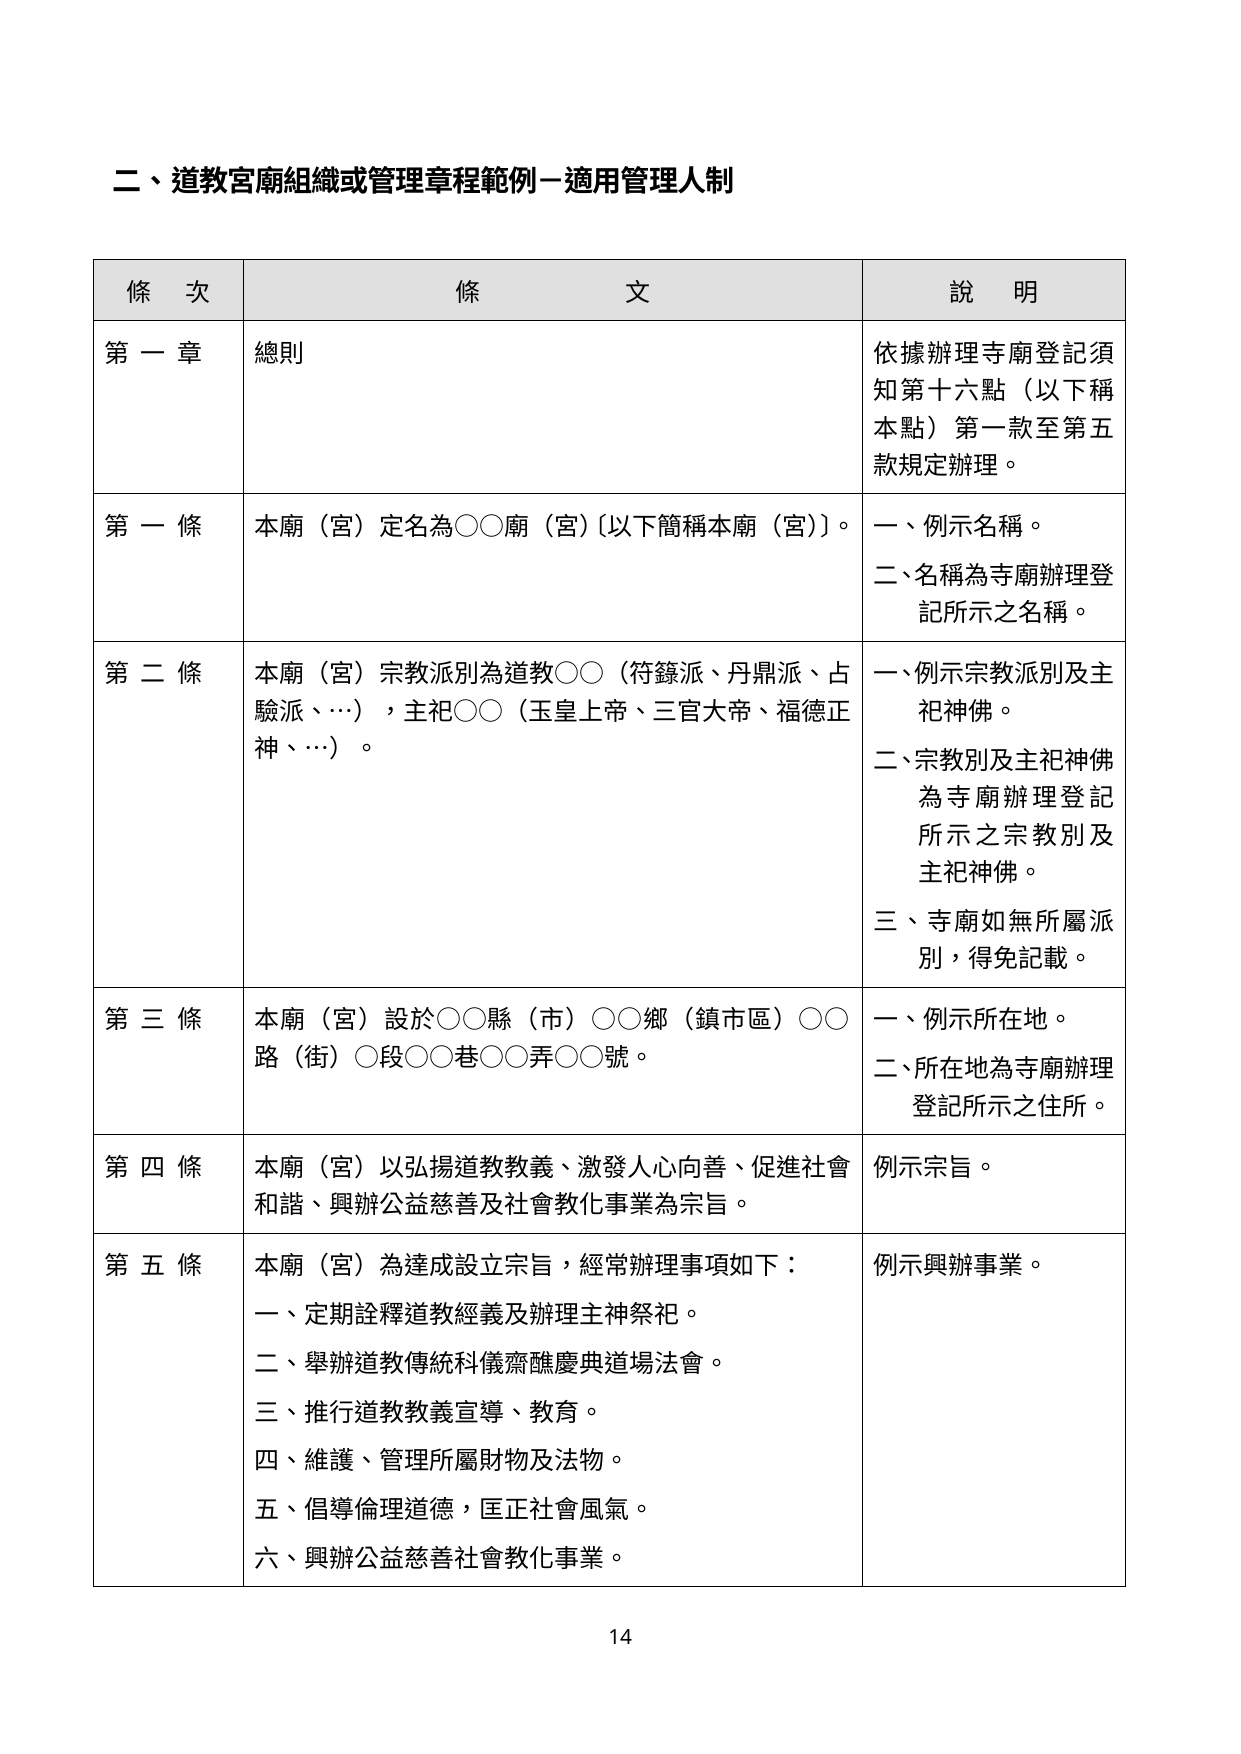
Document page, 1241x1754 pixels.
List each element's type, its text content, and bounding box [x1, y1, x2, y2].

table_header 說 明 [863, 260, 1125, 320]
table_cell 本廟（宮）設於○○縣（市）○○鄉（鎮市區）○○路（街）○段○○巷○○弄○○號。 [244, 988, 862, 1134]
table_cell 總則 [244, 321, 862, 493]
table_header 條 次 [94, 260, 243, 320]
table_header 條 文 [244, 260, 862, 320]
table_cell 第 二 條 [94, 642, 243, 987]
table_cell 本廟（宮）宗教派別為道教○○（符籙派、丹鼎派、占驗派、…），主祀○○（玉皇上帝、三官大帝、福德正神、…）。 [244, 642, 862, 987]
table_cell 一、例示所在地。 二、所在地為寺廟辦理登記所示之住所。 [863, 988, 1125, 1134]
table_cell 一、例示名稱。 二、名稱為寺廟辦理登記所示之名稱。 [863, 494, 1125, 641]
table_cell 例示宗旨。 [863, 1135, 1125, 1232]
table_cell 第 三 條 [94, 988, 243, 1134]
table_cell 一、例示宗教派別及主祀神佛。 二、宗教別及主祀神佛為寺廟辦理登記所示之宗教別及主祀神佛。 三、寺廟如無所屬派別，得免記載。 [863, 642, 1125, 987]
table_cell 本廟（宮）定名為○○廟（宮）〔以下簡稱本廟（宮）〕。 [244, 494, 862, 641]
table_cell 第 一 章 [94, 321, 243, 493]
table_cell 例示興辦事業。 [863, 1234, 1125, 1586]
table_cell 依據辦理寺廟登記須知第十六點（以下稱本點）第一款至第五款規定辦理。 [863, 321, 1125, 493]
text 二、道教宮廟組織或管理章程範例－適用管理人制 [112, 161, 1053, 199]
table_cell 本廟（宮）為達成設立宗旨，經常辦理事項如下： 一、定期詮釋道教經義及辦理主神祭祀。 二、舉辦道教傳統科儀齋醮慶典道場法會。 三、推行道教教義宣導、教育。 四、維護、管理所屬財物及法物。 五、倡導倫理道德，匡正社會風氣。 六、興辦公益慈善社會教化事業。 [244, 1234, 862, 1586]
table_cell 第 一 條 [94, 494, 243, 641]
table_cell 第 五 條 [94, 1234, 243, 1586]
table_cell 第 四 條 [94, 1135, 243, 1232]
table_cell 本廟（宮）以弘揚道教教義、激發人心向善、促進社會和諧、興辦公益慈善及社會教化事業為宗旨。 [244, 1135, 862, 1232]
